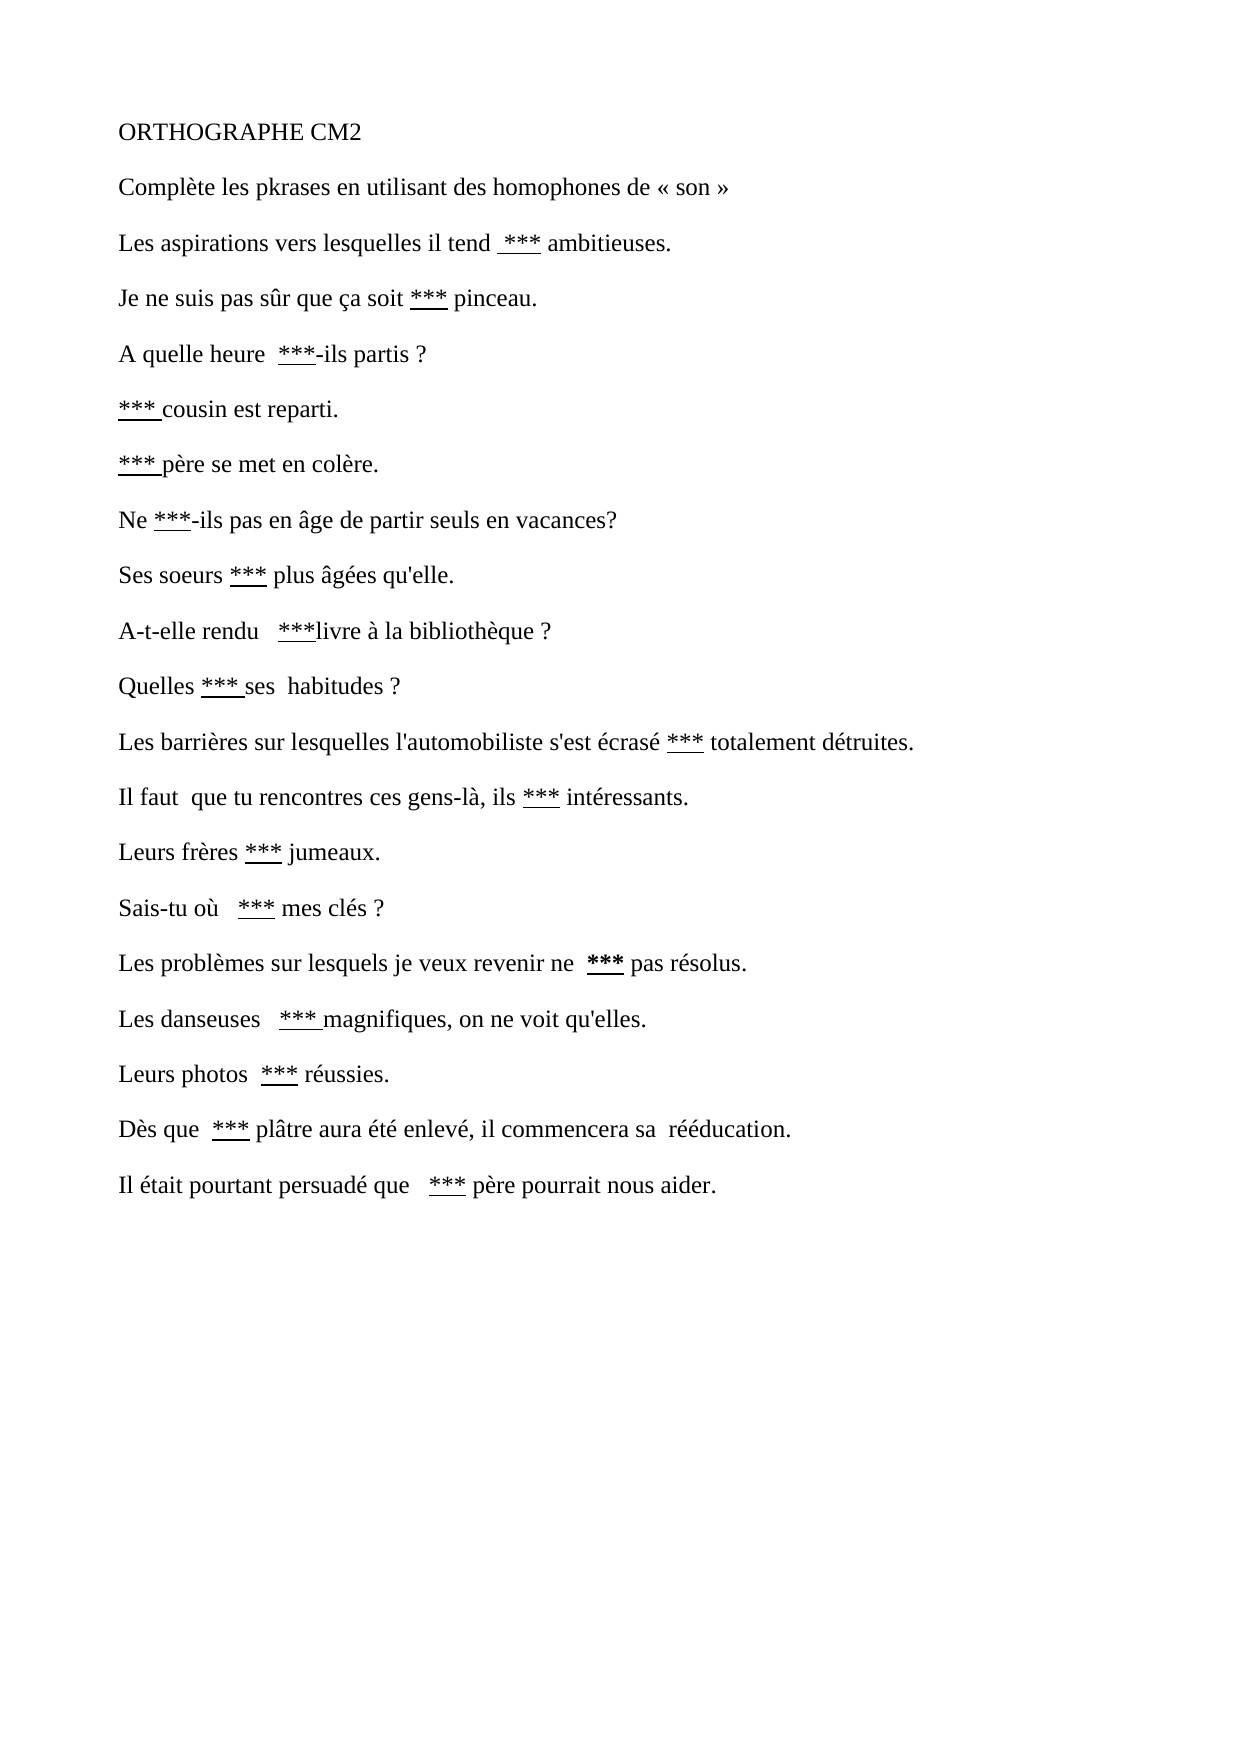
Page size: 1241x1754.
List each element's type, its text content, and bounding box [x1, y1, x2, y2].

text Quelles *** ses habitudes ? [118, 672, 1122, 700]
text Les aspirations vers lesquelles il tend *** ambitieuses. [118, 229, 1122, 257]
text Les danseuses *** magnifiques, on ne voit qu'elles. [118, 1005, 1122, 1032]
text Ses soeurs *** plus âgées qu'elle. [118, 561, 1122, 589]
text Il était pourtant persuadé que *** père pourrait nous aider. [118, 1171, 1122, 1199]
text *** père se met en colère. [118, 451, 1122, 478]
text Dès que *** plâtre aura été enlevé, il commencera sa rééducation. [118, 1116, 1122, 1143]
text A quelle heure ***-ils partis ? [118, 340, 1122, 367]
text *** cousin est reparti. [118, 395, 1122, 423]
text ORTHOGRAPHE CM2 [118, 118, 1122, 146]
text Il faut que tu rencontres ces gens-là, ils *** intéressants. [118, 783, 1122, 811]
text Les problèmes sur lesquels je veux revenir ne *** pas résolus. [118, 949, 1122, 977]
text Ne ***-ils pas en âge de partir seuls en vacances? [118, 506, 1122, 534]
text Leurs photos *** réussies. [118, 1060, 1122, 1088]
text A-t-elle rendu ***livre à la bibliothèque ? [118, 617, 1122, 644]
text Les barrières sur lesquelles l'automobiliste s'est écrasé *** totalement détruites. [118, 728, 1122, 755]
text Complète les pkrases en utilisant des homophones de « son » [118, 173, 1122, 201]
text Sais-tu où *** mes clés ? [118, 894, 1122, 922]
text Leurs frères *** jumeaux. [118, 838, 1122, 866]
text Je ne suis pas sûr que ça soit *** pinceau. [118, 284, 1122, 312]
